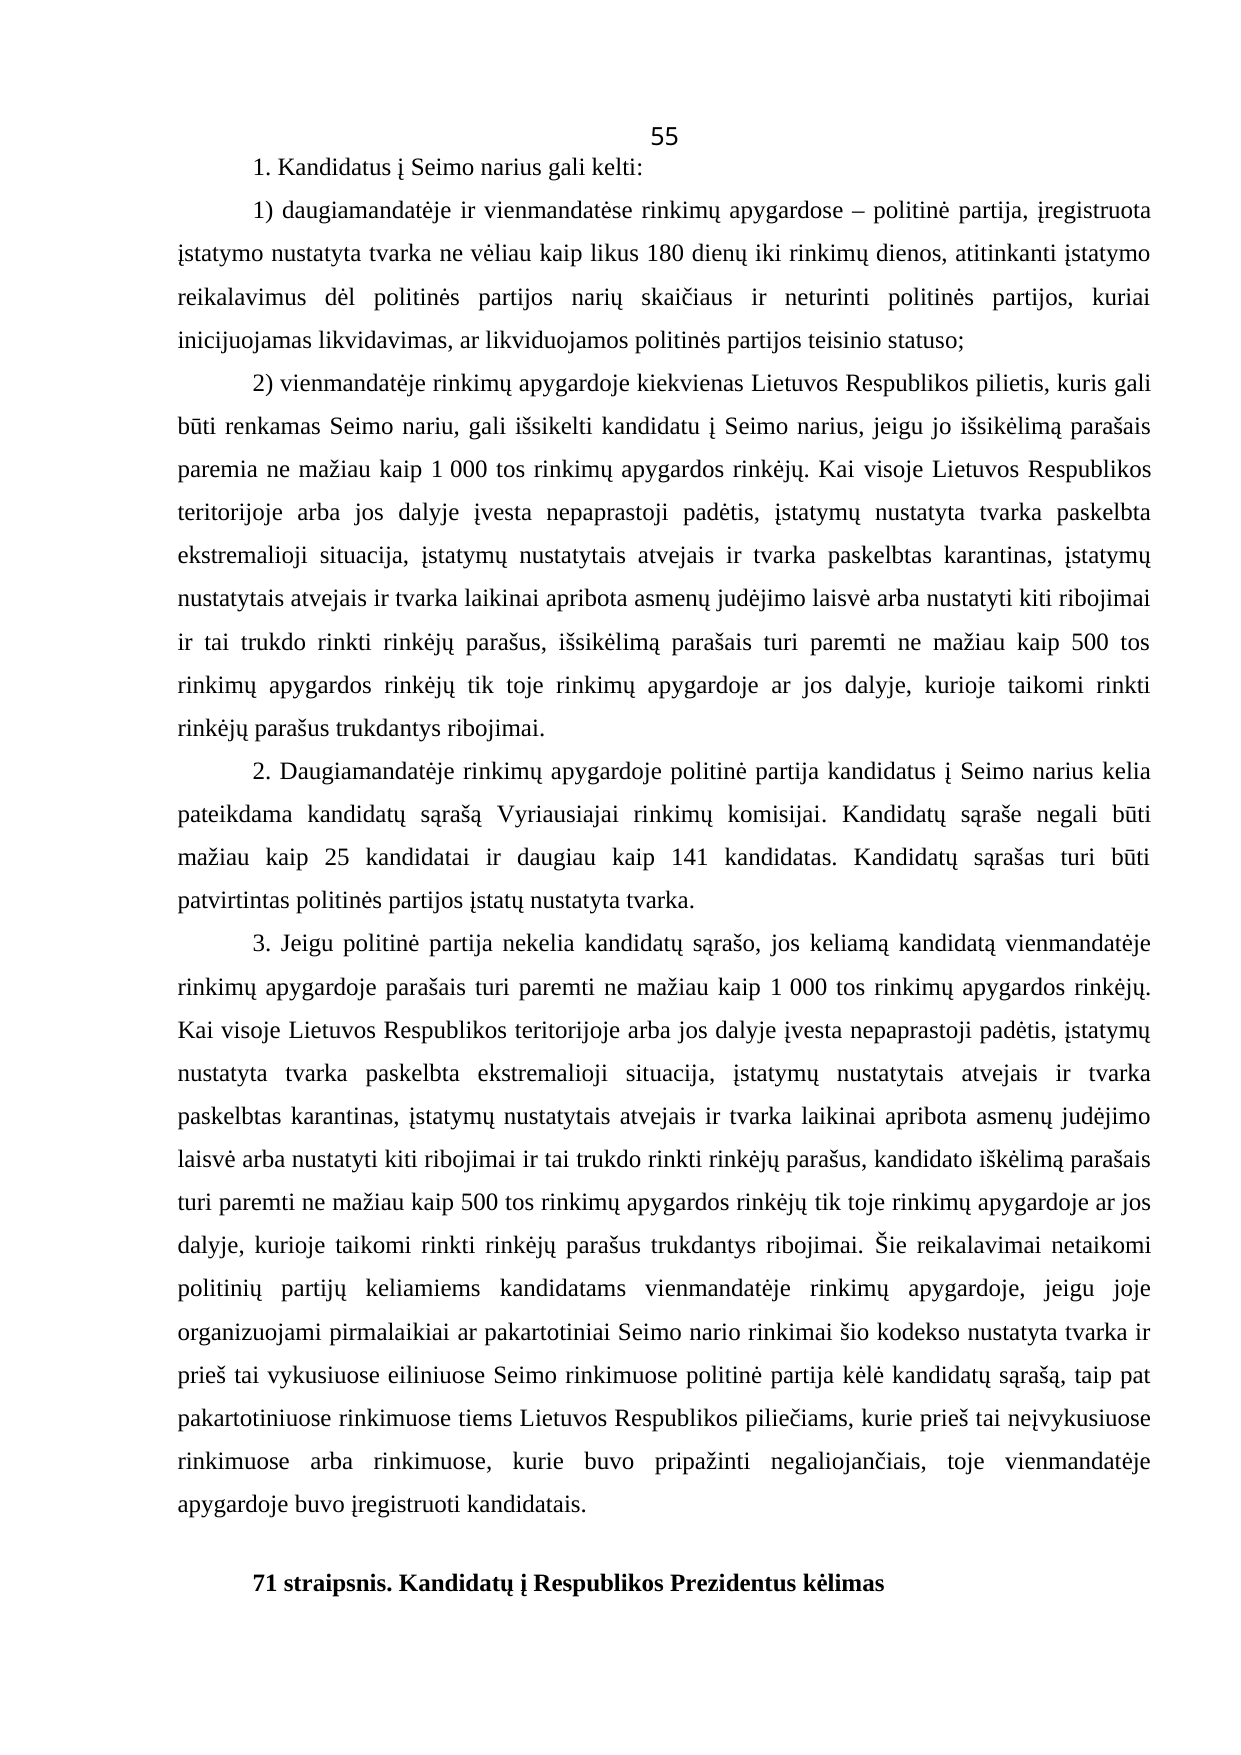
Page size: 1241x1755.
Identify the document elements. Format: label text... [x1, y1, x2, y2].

text 1. Kandidatus į Seimo narius gali kelti: [177, 152, 1152, 181]
text 2. Daugiamandatėje rinkimų apygardoje politinė partija kandidatus į Seimo narius kelia pateikdama kandidatų sąrašą Vyriausiajai rinkimų komisijai. Kandidatų sąraše negali būti mažiau kaip 25 kandidatai ir daugiau kaip 141 kandidatas. Kandidatų sąrašas turi būti patvirtintas politinės partijos įstatų nustatyta tvarka. [177, 756, 1152, 914]
text 71 straipsnis. Kandidatų į Respublikos Prezidentus kėlimas [177, 1568, 1152, 1596]
text 3. Jeigu politinė partija nekelia kandidatų sąrašo, jos keliamą kandidatą vienmandatėje rinkimų apygardoje parašais turi paremti ne mažiau kaip 1 000 tos rinkimų apygardos rinkėjų. Kai visoje Lietuvos Respublikos teritorijoje arba jos dalyje įvesta nepaprastoji padėtis, įstatymų nustatyta tvarka paskelbta ekstremalioji situacija, įstatymų nustatytais atvejais ir tvarka paskelbtas karantinas, įstatymų nustatytais atvejais ir tvarka laikinai apribota asmenų judėjimo laisvė arba nustatyti kiti ribojimai ir tai trukdo rinkti rinkėjų parašus, kandidato iškėlimą parašais turi paremti ne mažiau kaip 500 tos rinkimų apygardos rinkėjų tik toje rinkimų apygardoje ar jos dalyje, kurioje taikomi rinkti rinkėjų parašus trukdantys ribojimai. Šie reikalavimai netaikomi politinių partijų keliamiems kandidatams vienmandatėje rinkimų apygardoje, jeigu joje organizuojami pirmalaikiai ar pakartotiniai Seimo nario rinkimai šio kodekso nustatyta tvarka ir prieš tai vykusiuose eiliniuose Seimo rinkimuose politinė partija kėlė kandidatų sąrašą, taip pat pakartotiniuose rinkimuose tiems Lietuvos Respublikos piliečiams, kurie prieš tai neįvykusiuose rinkimuose arba rinkimuose, kurie buvo pripažinti negaliojančiais, toje vienmandatėje apygardoje buvo įregistruoti kandidatais. [177, 928, 1152, 1518]
text 1) daugiamandatėje ir vienmandatėse rinkimų apygardose – politinė partija, įregistruota įstatymo nustatyta tvarka ne vėliau kaip likus 180 dienų iki rinkimų dienos, atitinkanti įstatymo reikalavimus dėl politinės partijos narių skaičiaus ir neturinti politinės partijos, kuriai inicijuojamas likvidavimas, ar likviduojamos politinės partijos teisinio statuso; [177, 195, 1152, 353]
text 2) vienmandatėje rinkimų apygardoje kiekvienas Lietuvos Respublikos pilietis, kuris gali būti renkamas Seimo nariu, gali išsikelti kandidatu į Seimo narius, jeigu jo išsikėlimą parašais paremia ne mažiau kaip 1 000 tos rinkimų apygardos rinkėjų. Kai visoje Lietuvos Respublikos teritorijoje arba jos dalyje įvesta nepaprastoji padėtis, įstatymų nustatyta tvarka paskelbta ekstremalioji situacija, įstatymų nustatytais atvejais ir tvarka paskelbtas karantinas, įstatymų nustatytais atvejais ir tvarka laikinai apribota asmenų judėjimo laisvė arba nustatyti kiti ribojimai ir tai trukdo rinkti rinkėjų parašus, išsikėlimą parašais turi paremti ne mažiau kaip 500 tos rinkimų apygardos rinkėjų tik toje rinkimų apygardoje ar jos dalyje, kurioje taikomi rinkti rinkėjų parašus trukdantys ribojimai. [177, 368, 1152, 742]
